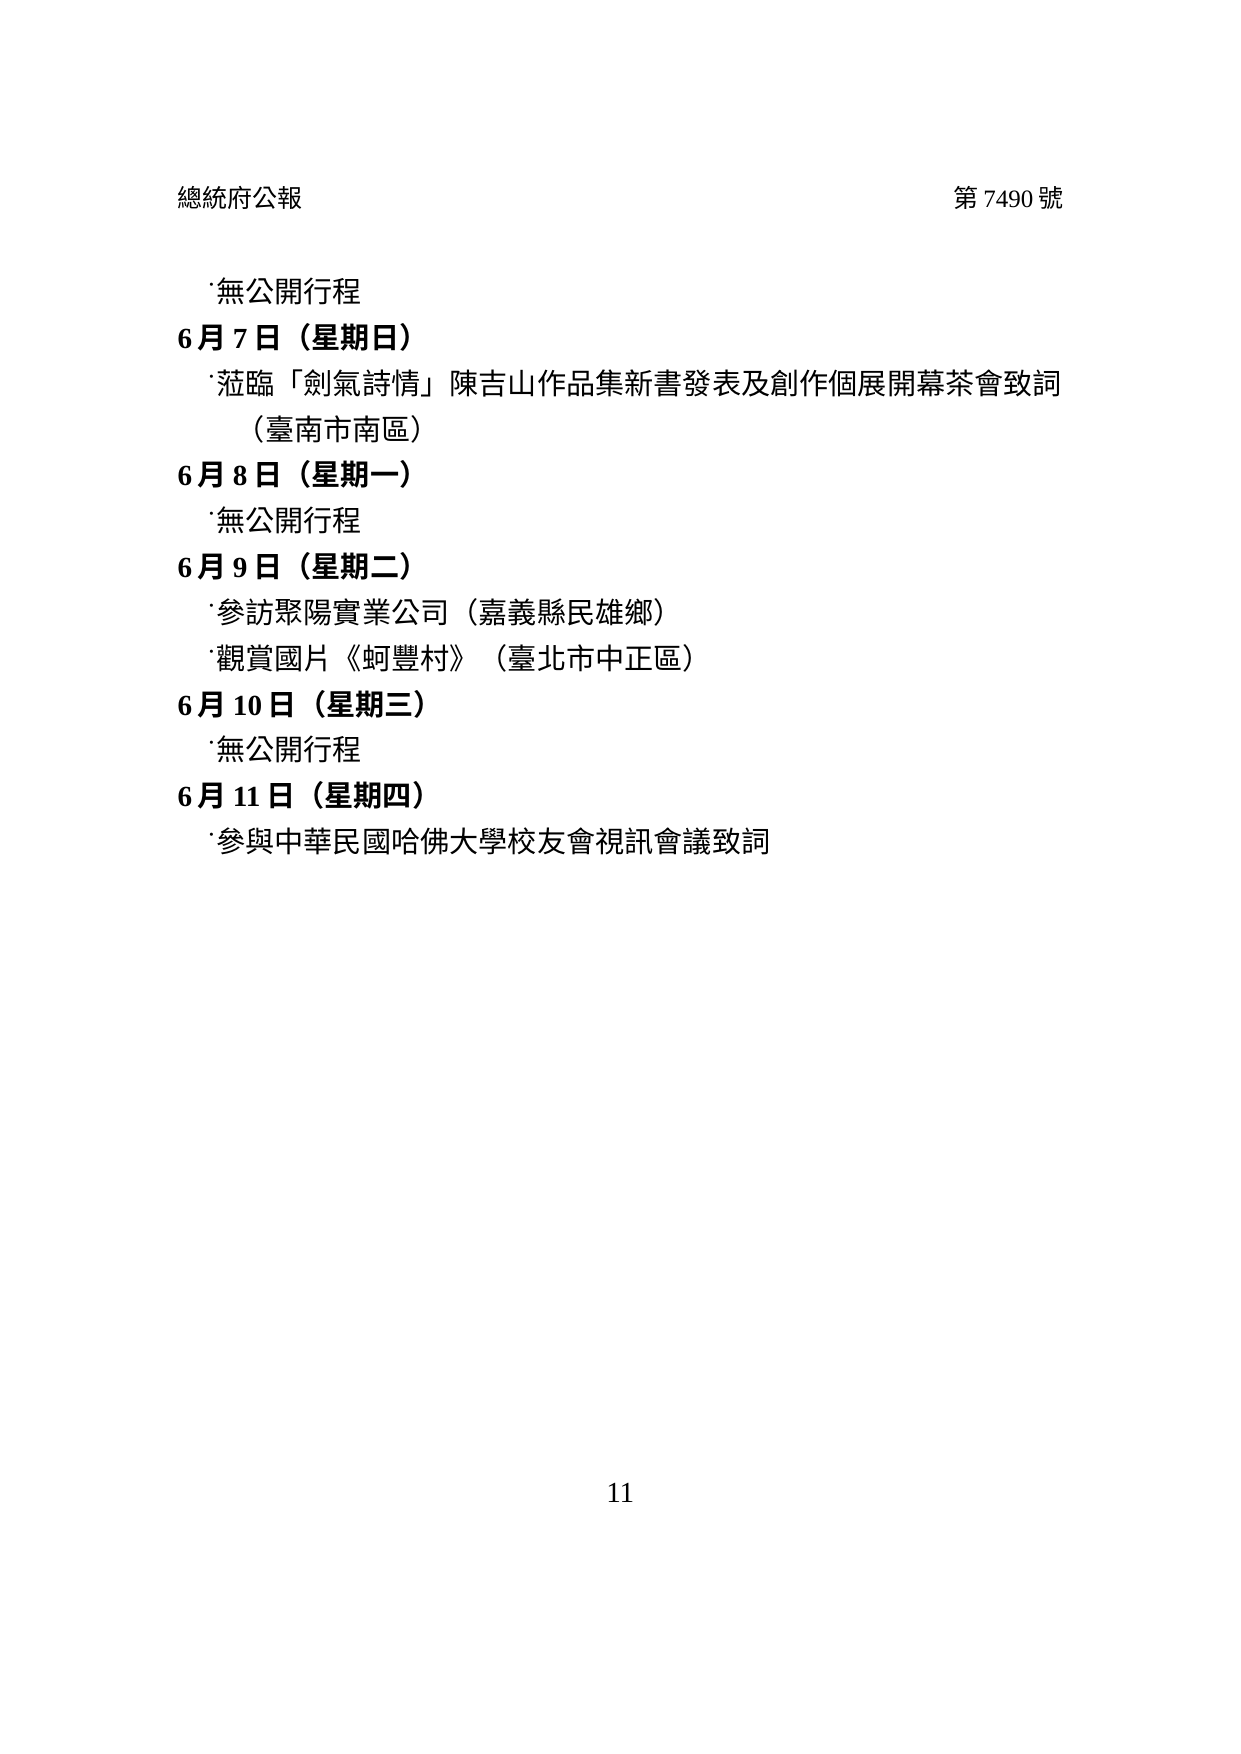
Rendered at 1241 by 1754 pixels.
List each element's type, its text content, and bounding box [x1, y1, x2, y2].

text ˙無公開行程 [206, 266, 1063, 312]
text ˙參訪聚陽實業公司（嘉義縣民雄鄉） [206, 587, 1063, 632]
text ˙蒞臨「劍氣詩情」陳吉山作品集新書發表及創作個展開幕茶會致詞（臺南市南區） [206, 357, 1063, 449]
text 6月11日（星期四） [177, 770, 1063, 816]
text ˙參與中華民國哈佛大學校友會視訊會議致詞 [206, 816, 1063, 862]
text 6月10日（星期三） [177, 678, 1063, 724]
text ˙無公開行程 [206, 724, 1063, 770]
text 6月7日（星期日） [177, 312, 1063, 357]
text 6月8日（星期一） [177, 449, 1063, 495]
text 6月9日（星期二） [177, 541, 1063, 587]
text ˙無公開行程 [206, 495, 1063, 541]
text ˙觀賞國片《蚵豐村》（臺北市中正區） [206, 632, 1063, 678]
